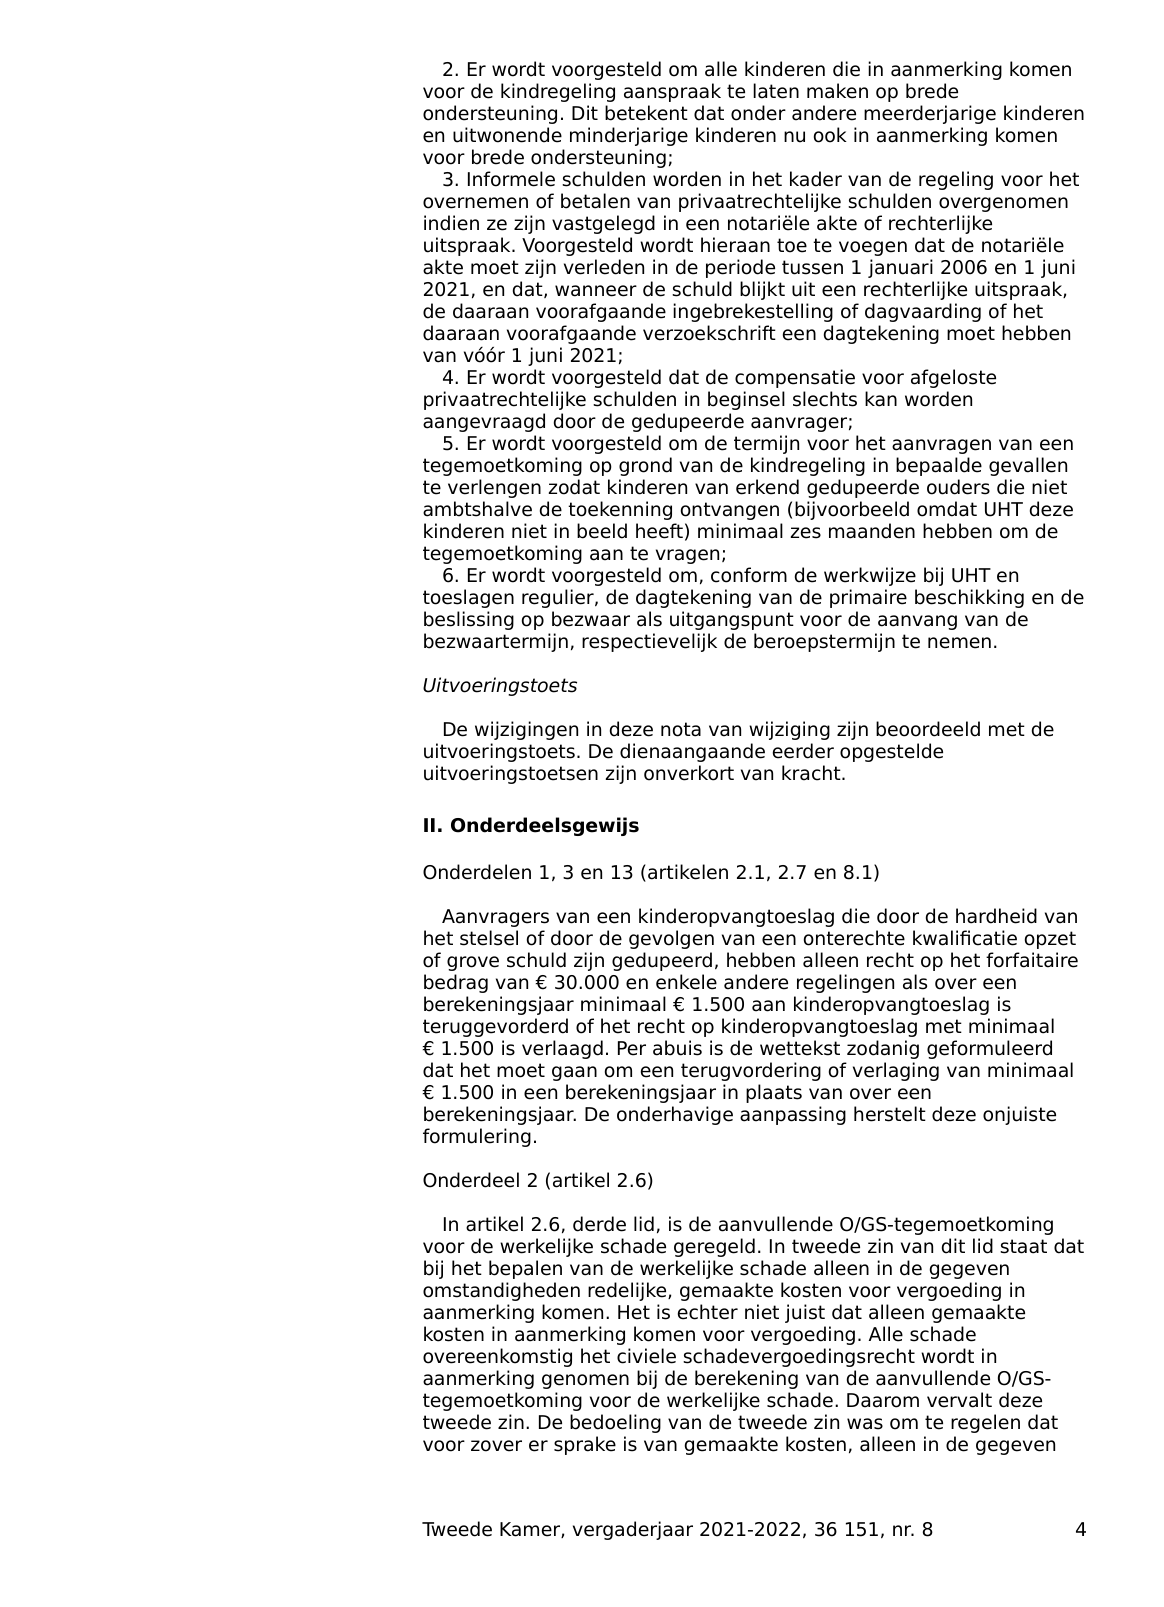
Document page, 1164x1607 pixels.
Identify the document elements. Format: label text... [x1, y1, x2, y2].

text In artikel 2.6, derde lid, is de aanvullende O/GS-tegemoetkoming voor de werkelijke schade geregeld. In tweede zin van dit lid staat dat bij het bepalen van de werkelijke schade alleen in de gegeven omstandigheden redelijke, gemaakte kosten voor vergoeding in aanmerking komen. Het is echter niet juist dat alleen gemaakte kosten in aanmerking komen voor vergoeding. Alle schade overeenkomstig het civiele schadevergoedingsrecht wordt in aanmerking genomen bij de berekening van de aanvullende O/GS-tegemoetkoming voor de werkelijke schade. Daarom vervalt deze tweede zin. De bedoeling van de tweede zin was om te regelen dat voor zover er sprake is van gemaakte kosten, alleen in de gegeven [422, 1214, 1087, 1456]
text Aanvragers van een kinderopvangtoeslag die door de hardheid van het stelsel of door de gevolgen van een onterechte kwalificatie opzet of grove schuld zijn gedupeerd, hebben alleen recht op het forfaitaire bedrag van € 30.000 en enkele andere regelingen als over een berekeningsjaar minimaal € 1.500 aan kinderopvangtoeslag is teruggevorderd of het recht op kinderopvangtoeslag met minimaal € 1.500 is verlaagd. Per abuis is de wettekst zodanig geformuleerd dat het moet gaan om een terugvordering of verlaging van minimaal € 1.500 in een berekeningsjaar in plaats van over een berekeningsjaar. De onderhavige aanpassing herstelt deze onjuiste formulering. [422, 906, 1087, 1148]
subtitle Onderdelen 1, 3 en 13 (artikelen 2.1, 2.7 en 8.1) [422, 862, 1087, 884]
text De wijzigingen in deze nota van wijziging zijn beoordeeld met de uitvoeringstoets. De dienaangaande eerder opgestelde uitvoeringstoetsen zijn onverkort van kracht. [422, 719, 1087, 785]
text 6. Er wordt voorgesteld om, conform de werkwijze bij UHT en toeslagen regulier, de dagtekening van de primaire beschikking en de beslissing op bezwaar als uitgangspunt voor de aanvang van de bezwaartermijn, respectievelijk de beroepstermijn te nemen. [422, 564, 1087, 652]
text 2. Er wordt voorgesteld om alle kinderen die in aanmerking komen voor de kindregeling aanspraak te laten maken op brede ondersteuning. Dit betekent dat onder andere meerderjarige kinderen en uitwonende minderjarige kinderen nu ook in aanmerking komen voor brede ondersteuning; [422, 59, 1087, 169]
subtitle II. Onderdeelsgewijs [422, 815, 1087, 837]
subtitle Uitvoeringstoets [422, 675, 1087, 697]
text 3. Informele schulden worden in het kader van de regeling voor het overnemen of betalen van privaatrechtelijke schulden overgenomen indien ze zijn vastgelegd in een notariële akte of rechterlijke uitspraak. Voorgesteld wordt hieraan toe te voegen dat de notariële akte moet zijn verleden in de periode tussen 1 januari 2006 en 1 juni 2021, en dat, wanneer de schuld blijkt uit een rechterlijke uitspraak, de daaraan voorafgaande ingebrekestelling of dagvaarding of het daaraan voorafgaande verzoekschrift een dagtekening moet hebben van vóór 1 juni 2021; [422, 169, 1087, 367]
text 4. Er wordt voorgesteld dat de compensatie voor afgeloste privaatrechtelijke schulden in beginsel slechts kan worden aangevraagd door de gedupeerde aanvrager; [422, 367, 1087, 433]
text 5. Er wordt voorgesteld om de termijn voor het aanvragen van een tegemoetkoming op grond van de kindregeling in bepaalde gevallen te verlengen zodat kinderen van erkend gedupeerde ouders die niet ambtshalve de toekenning ontvangen (bijvoorbeeld omdat UHT deze kinderen niet in beeld heeft) minimaal zes maanden hebben om de tegemoetkoming aan te vragen; [422, 433, 1087, 564]
subtitle Onderdeel 2 (artikel 2.6) [422, 1170, 1087, 1192]
